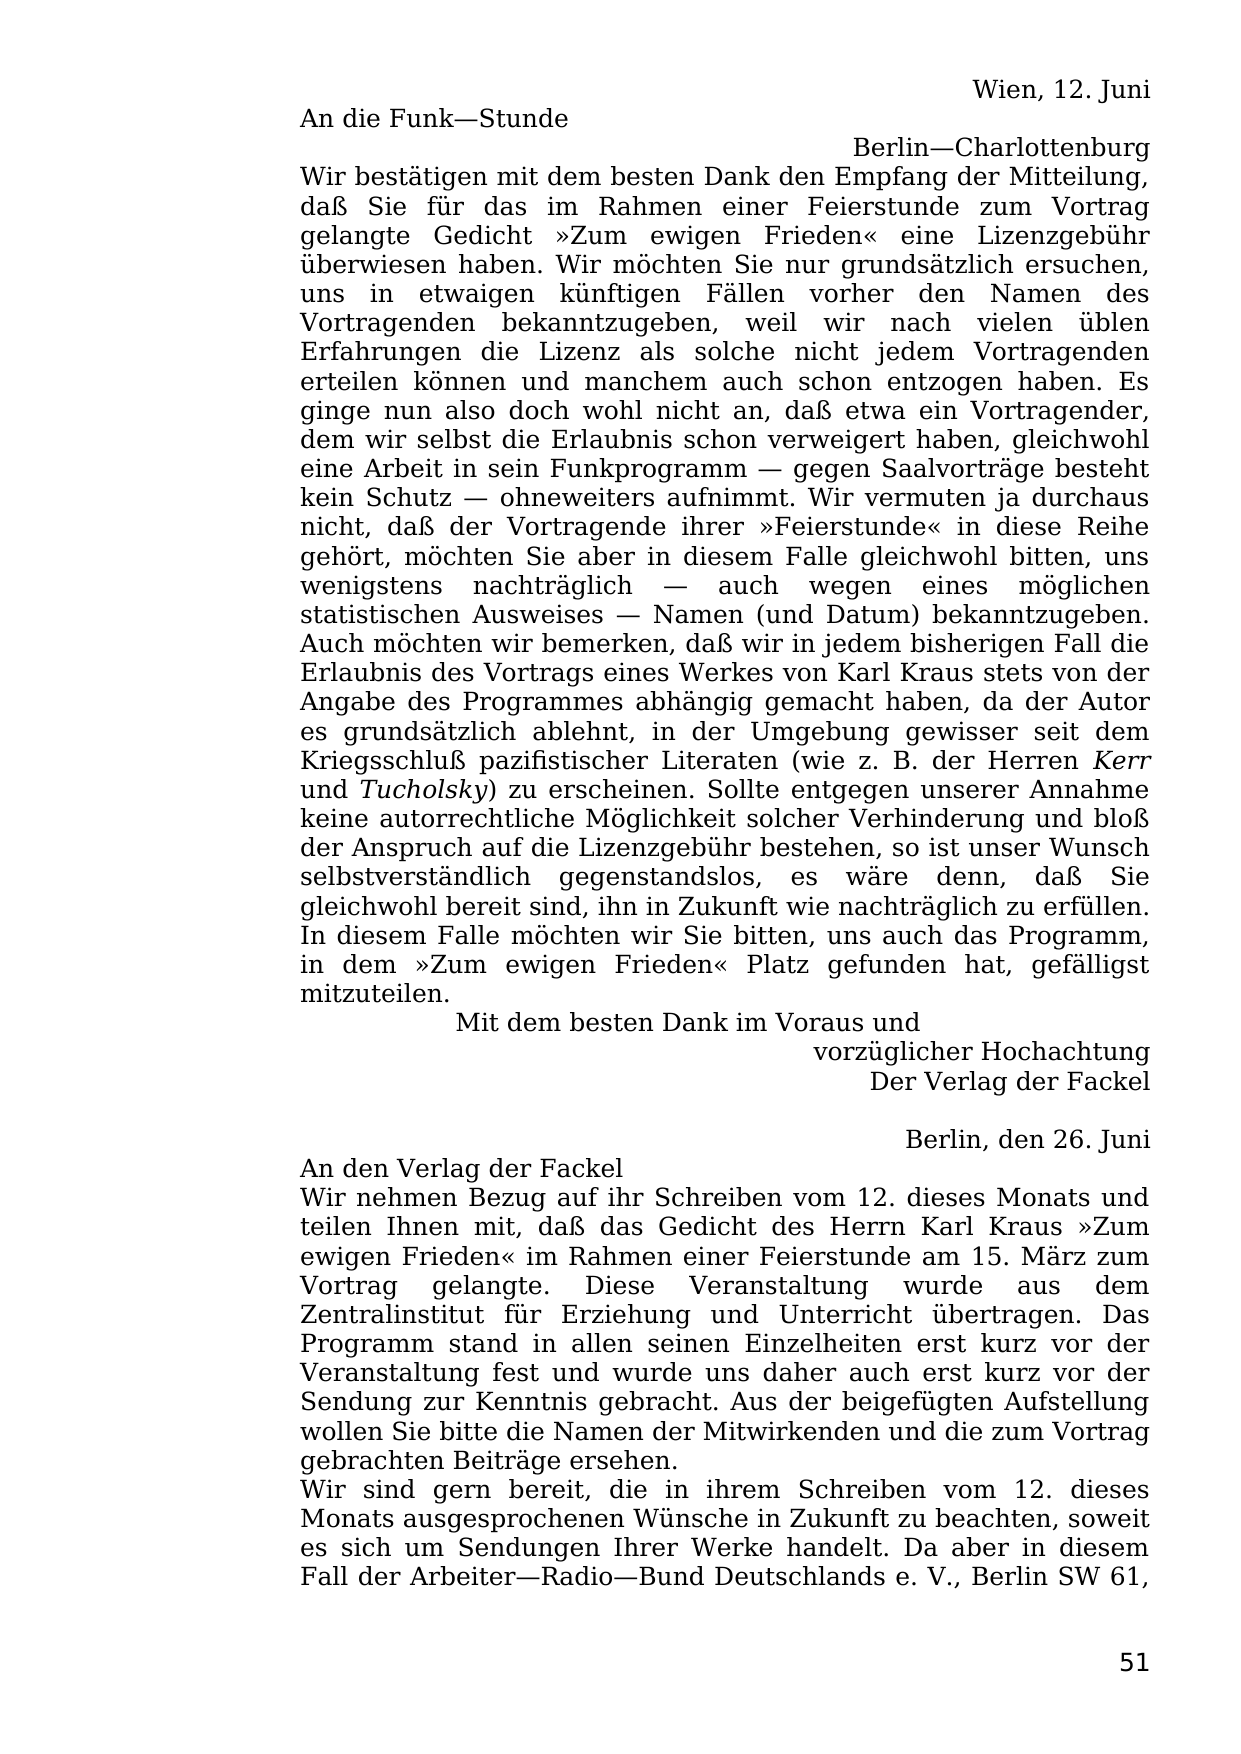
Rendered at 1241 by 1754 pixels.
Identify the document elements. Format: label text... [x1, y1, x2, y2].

text Berlin—Charlottenburg [300, 133, 1151, 162]
text Der Verlag der Fackel [150, 1067, 1151, 1096]
text Wir nehmen Bezug auf ihr Schreiben vom 12. dieses Monats und teilen Ihnen mit, daß das Gedicht des Herrn Karl Kraus »Zum ewigen Frieden« im Rahmen einer Feierstunde am 15. März zum Vortrag gelangte. Diese Veranstaltung wurde aus dem Zentralinstitut für Erziehung und Unterricht übertragen. Das Programm stand in allen seinen Einzelheiten erst kurz vor der Veranstaltung fest und wurde uns daher auch erst kurz vor der Sendung zur Kenntnis gebracht. Aus der beigefügten Aufstellung wollen Sie bitte die Namen der Mitwirkenden und die zum Vortrag gebrachten Beiträge ersehen. [300, 1183, 1151, 1475]
text Berlin, den 26. Juni [300, 1125, 1151, 1154]
text Mit dem besten Dank im Voraus und [150, 1008, 1151, 1037]
text An den Verlag der Fackel [300, 1154, 1151, 1183]
text Wir bestätigen mit dem besten Dank den Empfang der Mitteilung, daß Sie für das im Rahmen einer Feierstunde zum Vortrag gelangte Gedicht »Zum ewigen Frieden« eine Lizenzgebühr überwiesen haben. Wir möchten Sie nur grundsätzlich ersuchen, uns in etwaigen künftigen Fällen vorher den Namen des Vortragenden bekanntzugeben, weil wir nach vielen üblen Erfahrungen die Lizenz als solche nicht jedem Vortragenden erteilen können und manchem auch schon entzogen haben. Es ginge nun also doch wohl nicht an, daß etwa ein Vortragender, dem wir selbst die Erlaubnis schon verweigert haben, gleichwohl eine Arbeit in sein Funkprogramm — gegen Saalvorträge besteht kein Schutz — ohneweiters aufnimmt. Wir vermuten ja durchaus nicht, daß der Vortragende ihrer »Feierstunde« in diese Reihe gehört, möchten Sie aber in diesem Falle gleichwohl bitten, uns wenigstens nachträglich — auch wegen eines möglichen statistischen Ausweises — Namen (und Datum) bekanntzugeben. Auch möchten wir bemerken, daß wir in jedem bisherigen Fall die Erlaubnis des Vortrags eines Werkes von Karl Kraus stets von der Angabe des Programmes abhängig gemacht haben, da der Autor es grundsätzlich ablehnt, in der Umgebung gewisser seit dem Kriegsschluß pazifistischer Literaten (wie z. B. der Herren Kerr und Tucholsky) zu erscheinen. Sollte entgegen unserer Annahme keine autorrechtliche Möglichkeit solcher Verhinderung und bloß der Anspruch auf die Lizenzgebühr bestehen, so ist unser Wunsch selbstverständlich gegenstandslos, es wäre denn, daß Sie gleichwohl bereit sind, ihn in Zukunft wie nachträglich zu erfüllen. In diesem Falle möchten wir Sie bitten, uns auch das Programm, in dem »Zum ewigen Frieden« Platz gefunden hat, gefälligst mitzuteilen. [300, 162, 1151, 1008]
text vorzüglicher Hochachtung [150, 1037, 1151, 1067]
text Wir sind gern bereit, die in ihrem Schreiben vom 12. dieses Monats ausgesprochenen Wünsche in Zukunft zu beachten, soweit es sich um Sendungen Ihrer Werke handelt. Da aber in diesem Fall der Arbeiter—Radio—Bund Deutschlands e. V., Berlin SW 61, [300, 1475, 1151, 1592]
text An die Funk—Stunde [300, 104, 1151, 133]
text Wien, 12. Juni [150, 75, 1151, 104]
